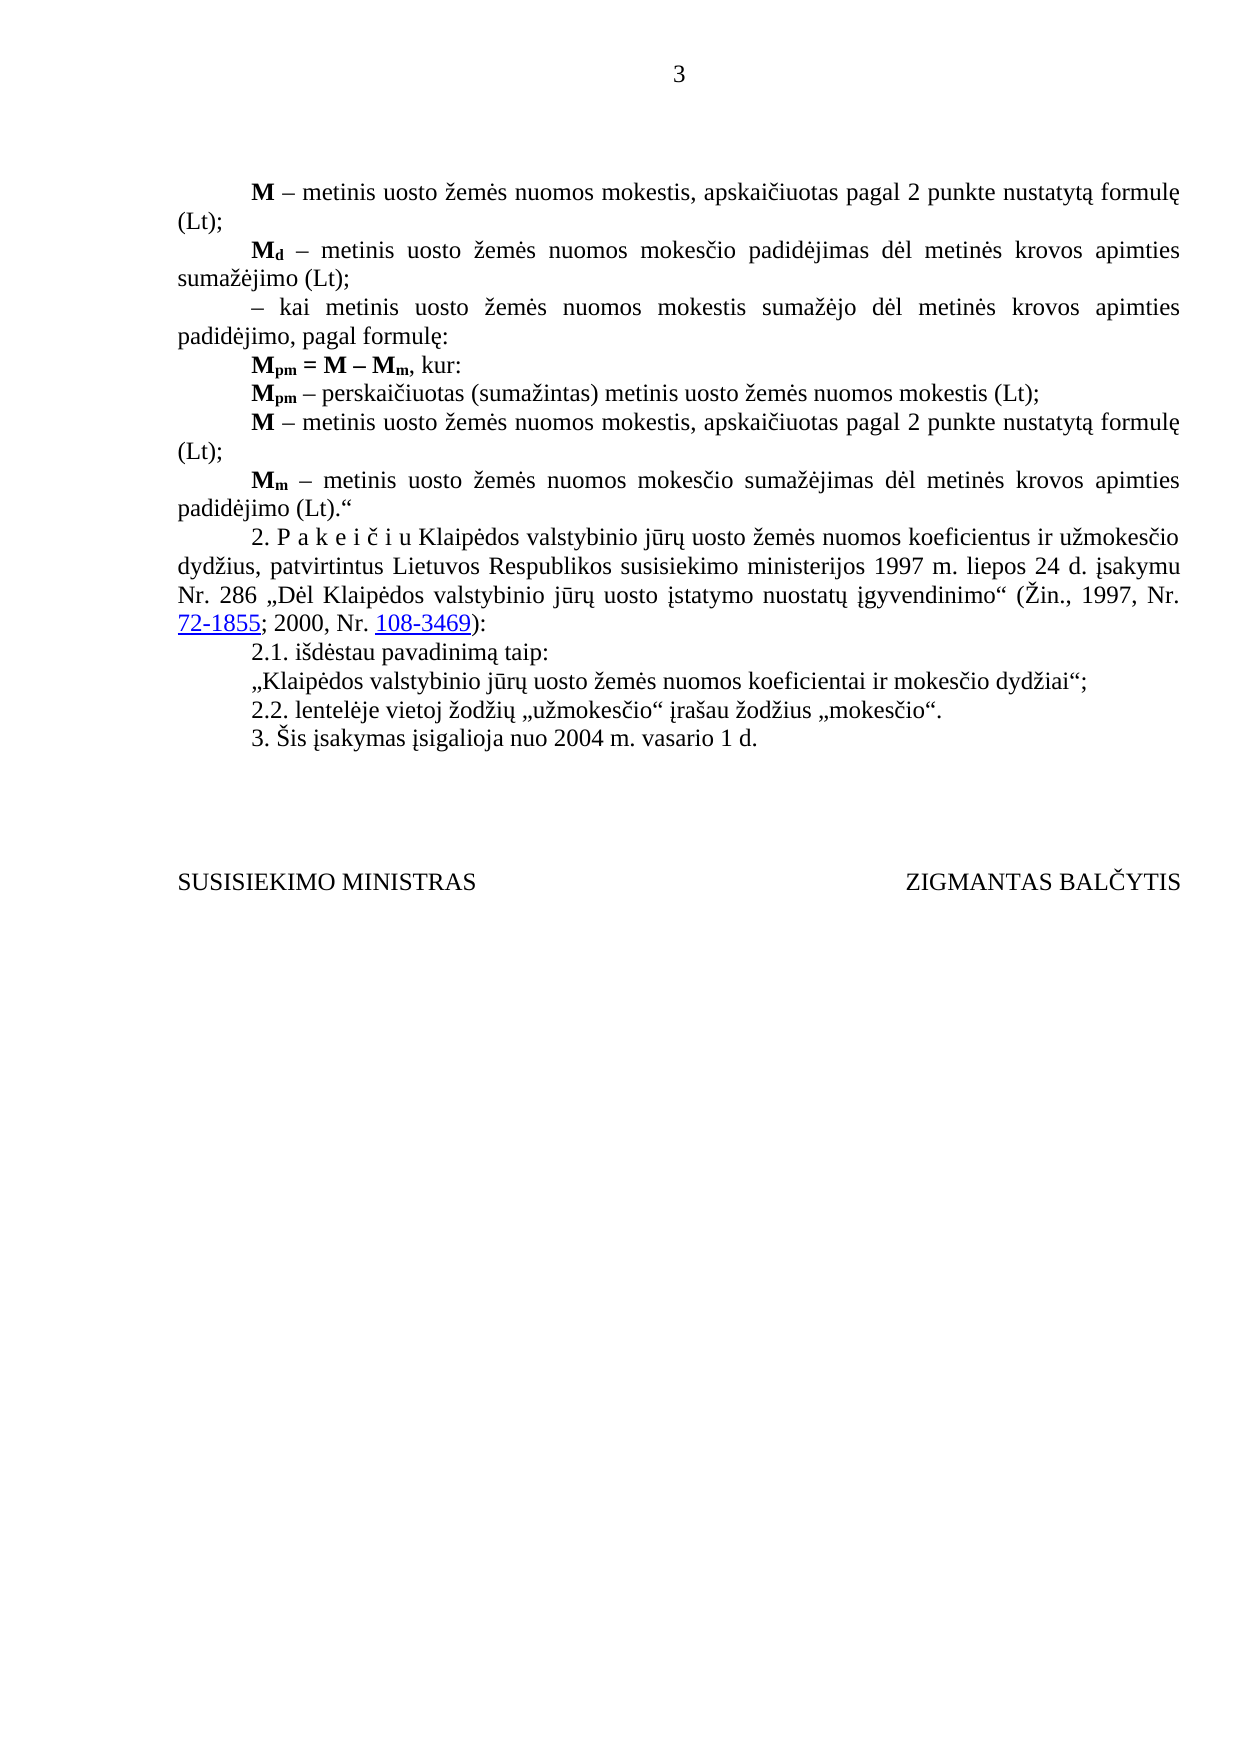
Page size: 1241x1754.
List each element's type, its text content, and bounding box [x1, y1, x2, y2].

text SUSISIEKIMO MINISTRAS ZIGMANTAS BALČYTIS [177, 867, 1181, 896]
text M – metinis uosto žemės nuomos mokestis, apskaičiuotas pagal 2 punkte nustatytą formulę (Lt); [177, 177, 1181, 235]
text M – metinis uosto žemės nuomos mokestis, apskaičiuotas pagal 2 punkte nustatytą formulę (Lt); [177, 407, 1181, 465]
text „Klaipėdos valstybinio jūrų uosto žemės nuomos koeficientai ir mokesčio dydžiai“; [177, 666, 1181, 695]
text Mpm = M – Mm, kur: [177, 350, 1181, 378]
text 3. Šis įsakymas įsigalioja nuo 2004 m. vasario 1 d. [177, 723, 1181, 752]
text Mm – metinis uosto žemės nuomos mokesčio sumažėjimas dėl metinės krovos apimties padidėjimo (Lt).“ [177, 465, 1181, 522]
text 2. P a k e i č i u Klaipėdos valstybinio jūrų uosto žemės nuomos koeficientus ir užmokesčio dydžius, patvirtintus Lietuvos Respublikos susisiekimo ministerijos 1997 m. liepos 24 d. įsakymu Nr. 286 „Dėl Klaipėdos valstybinio jūrų uosto įstatymo nuostatų įgyvendinimo“ (Žin., 1997, Nr. 72-1855; 2000, Nr. 108-3469): [177, 522, 1181, 637]
text 2.2. lentelėje vietoj žodžių „užmokesčio“ įrašau žodžius „mokesčio“. [177, 695, 1181, 723]
text 2.1. išdėstau pavadinimą taip: [177, 637, 1181, 666]
text Md – metinis uosto žemės nuomos mokesčio padidėjimas dėl metinės krovos apimties sumažėjimo (Lt); [177, 235, 1181, 292]
text Mpm – perskaičiuotas (sumažintas) metinis uosto žemės nuomos mokestis (Lt); [177, 378, 1181, 407]
text – kai metinis uosto žemės nuomos mokestis sumažėjo dėl metinės krovos apimties padidėjimo, pagal formulę: [177, 292, 1181, 350]
